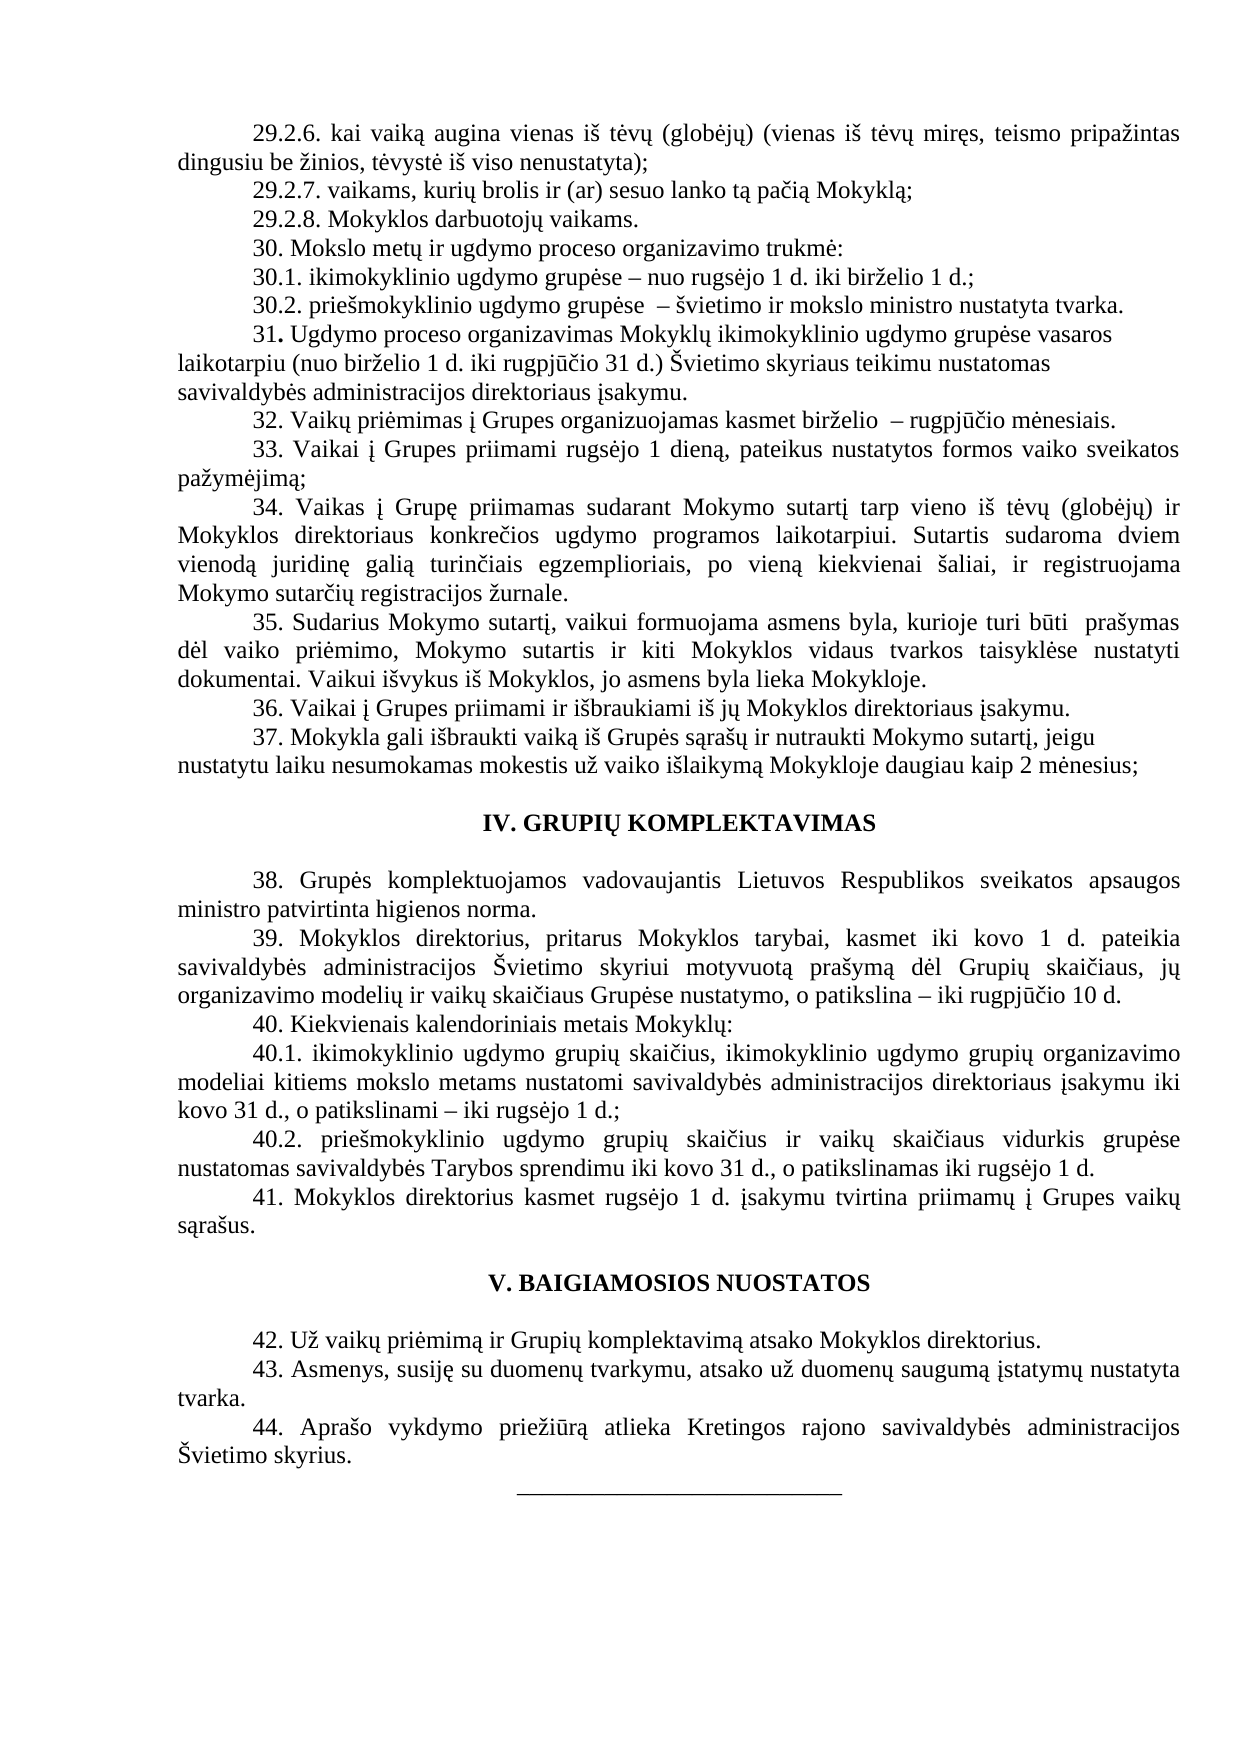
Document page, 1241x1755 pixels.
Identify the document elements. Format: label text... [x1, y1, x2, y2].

text 34. Vaikas į Grupę priimamas sudarant Mokymo sutartį tarp vieno iš tėvų (globėjų) ir Mokyklos direktoriaus konkrečios ugdymo programos laikotarpiui. Sutartis sudaroma dviem vienodą juridinę galią turinčiais egzemplioriais, po vieną kiekvienai šaliai, ir registruojama Mokymo sutarčių registracijos žurnale. [177, 492, 1181, 607]
text 29.2.6. kai vaiką augina vienas iš tėvų (globėjų) (vienas iš tėvų miręs, teismo pripažintas dingusiu be žinios, tėvystė iš viso nenustatyta); [177, 118, 1181, 176]
text V. BAIGIAMOSIOS NUOSTATOS [177, 1268, 1181, 1297]
text 40.1. ikimokyklinio ugdymo grupių skaičius, ikimokyklinio ugdymo grupių organizavimo modeliai kitiems mokslo metams nustatomi savivaldybės administracijos direktoriaus įsakymu iki kovo 31 d., o patikslinami – iki rugsėjo 1 d.; [177, 1038, 1181, 1124]
text 42. Už vaikų priėmimą ir Grupių komplektavimą atsako Mokyklos direktorius. [177, 1326, 1181, 1354]
text 32. Vaikų priėmimas į Grupes organizuojamas kasmet birželio – rugpjūčio mėnesiais. [177, 406, 1181, 434]
text 40.2. priešmokyklinio ugdymo grupių skaičius ir vaikų skaičiaus vidurkis grupėse nustatomas savivaldybės Tarybos sprendimu iki kovo 31 d., o patikslinamas iki rugsėjo 1 d. [177, 1124, 1181, 1182]
text 40. Kiekvienais kalendoriniais metais Mokyklų: [177, 1009, 1181, 1038]
text 37. Mokykla gali išbraukti vaiką iš Grupės sąrašų ir nutraukti Mokymo sutartį, jeigu nustatytu laiku nesumokamas mokestis už vaiko išlaikymą Mokykloje daugiau kaip 2 mėnesius; [177, 722, 1181, 779]
text IV. GRUPIŲ KOMPLEKTAVIMAS [177, 808, 1181, 837]
text 43. Asmenys, susiję su duomenų tvarkymu, atsako už duomenų saugumą įstatymų nustatyta tvarka. [177, 1354, 1181, 1412]
text 39. Mokyklos direktorius, pritarus Mokyklos tarybai, kasmet iki kovo 1 d. pateikia savivaldybės administracijos Švietimo skyriui motyvuotą prašymą dėl Grupių skaičiaus, jų organizavimo modelių ir vaikų skaičiaus Grupėse nustatymo, o patikslina – iki rugpjūčio 10 d. [177, 923, 1181, 1009]
text 35. Sudarius Mokymo sutartį, vaikui formuojama asmens byla, kurioje turi būti prašymas dėl vaiko priėmimo, Mokymo sutartis ir kiti Mokyklos vidaus tvarkos taisyklėse nustatyti dokumentai. Vaikui išvykus iš Mokyklos, jo asmens byla lieka Mokykloje. [177, 607, 1181, 693]
text 33. Vaikai į Grupes priimami rugsėjo 1 dieną, pateikus nustatytos formos vaiko sveikatos pažymėjimą; [177, 434, 1181, 492]
text 29.2.8. Mokyklos darbuotojų vaikams. [177, 204, 1181, 233]
text 36. vaikai į Grupes priimami ir išbraukiami iš jų Mokyklos direktoriaus įsakymu. [177, 693, 1181, 722]
text 38. Grupės komplektuojamos vadovaujantis Lietuvos Respublikos sveikatos apsaugos ministro patvirtinta higienos norma. [177, 866, 1181, 923]
text 30.2. priešmokyklinio ugdymo grupėse – švietimo ir mokslo ministro nustatyta tvarka. [177, 291, 1181, 319]
text 29.2.7. vaikams, kurių brolis ir (ar) sesuo lanko tą pačią Mokyklą; [177, 176, 1181, 204]
text 41. Mokyklos direktorius kasmet rugsėjo 1 d. įsakymu tvirtina priimamų į Grupes vaikų sąrašus. [177, 1182, 1181, 1239]
text __________________________ [177, 1469, 1181, 1498]
text 44. Aprašo vykdymo priežiūrą atlieka Kretingos rajono savivaldybės administracijos Švietimo skyrius. [177, 1412, 1181, 1469]
text 30. Mokslo metų ir ugdymo proceso organizavimo trukmė: [177, 233, 1181, 262]
text 31. Ugdymo proceso organizavimas Mokyklų ikimokyklinio ugdymo grupėse vasaros laikotarpiu (nuo birželio 1 d. iki rugpjūčio 31 d.) Švietimo skyriaus teikimu nustatomas savivaldybės administracijos direktoriaus įsakymu. [177, 319, 1181, 406]
text 30.1. ikimokyklinio ugdymo grupėse – nuo rugsėjo 1 d. iki birželio 1 d.; [177, 262, 1181, 291]
